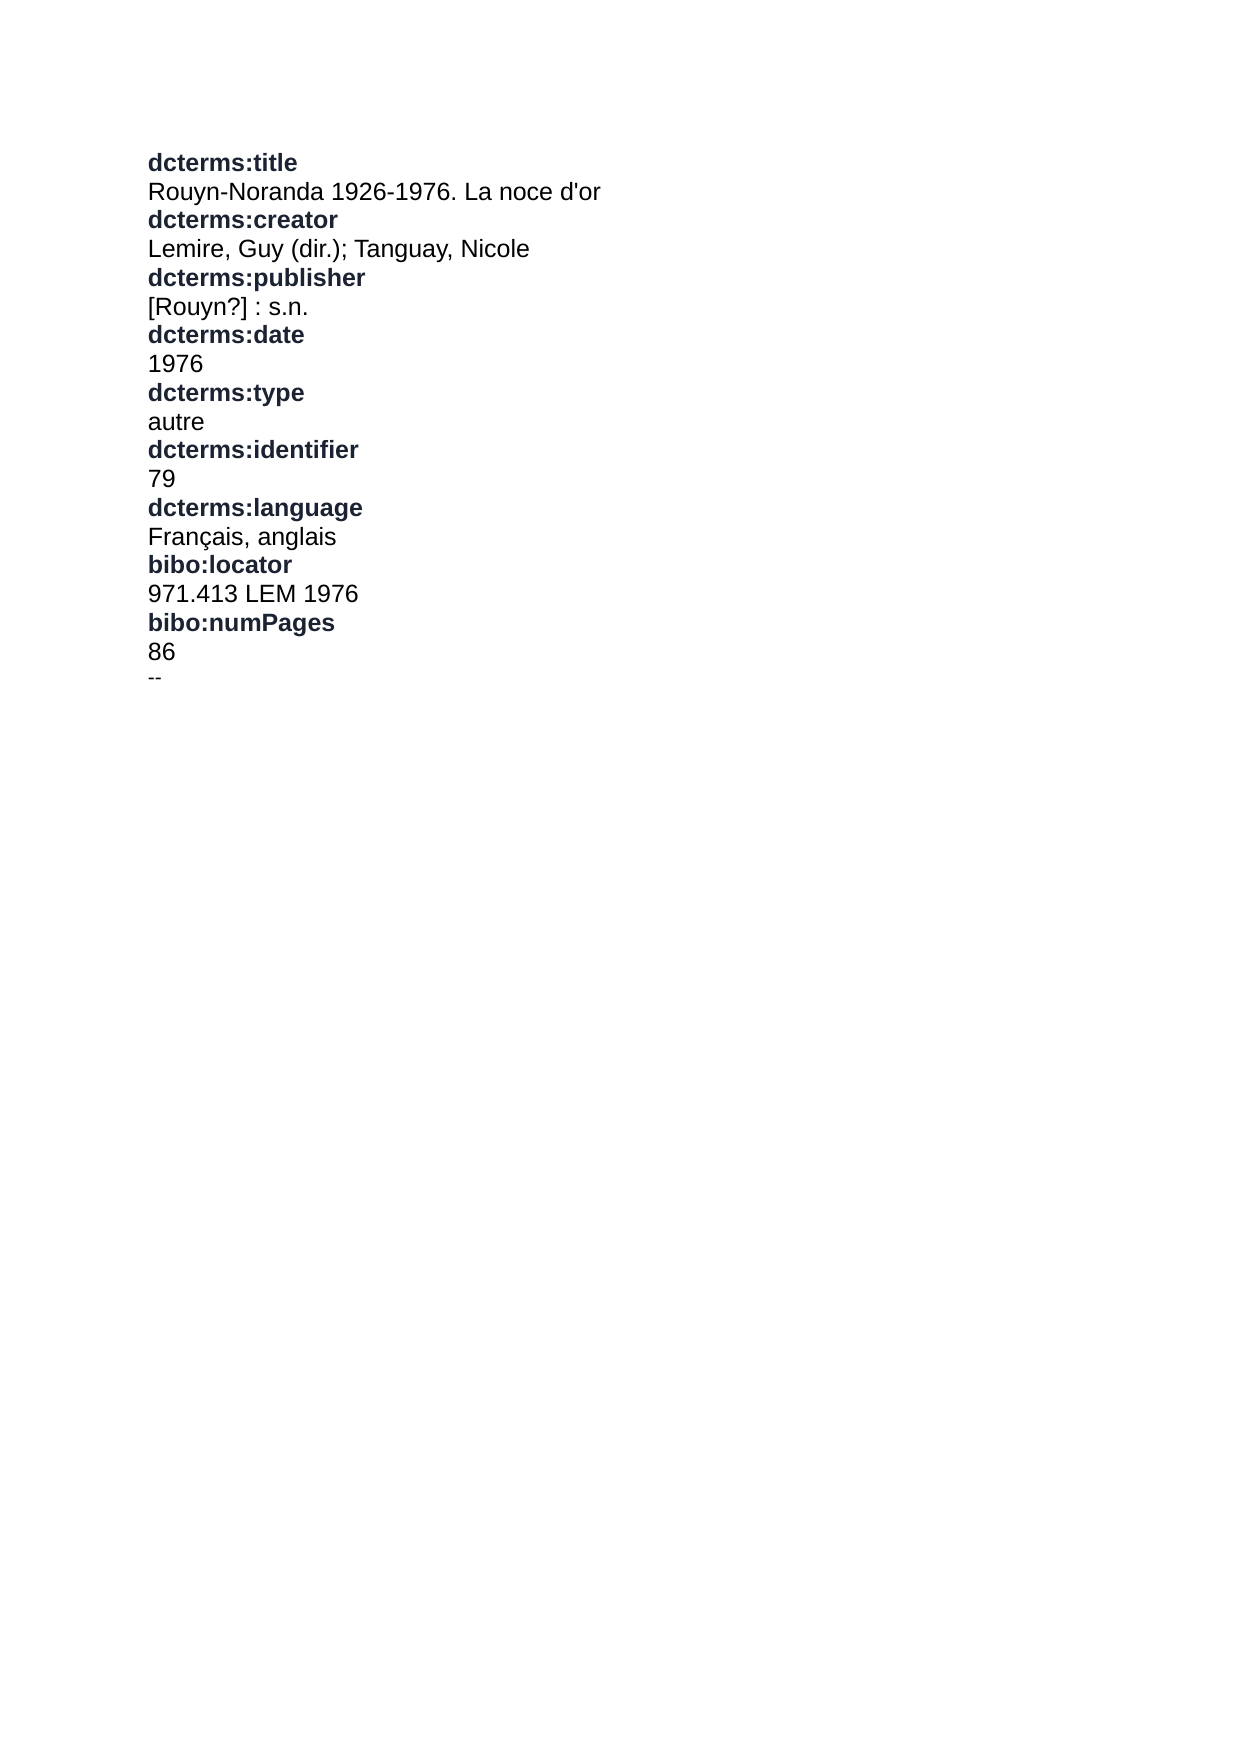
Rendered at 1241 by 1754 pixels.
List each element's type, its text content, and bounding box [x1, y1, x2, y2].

text dcterms:title [148, 148, 1092, 176]
text 1976 [148, 349, 1092, 378]
text [Rouyn?] : s.n. [148, 291, 1092, 320]
text autre [148, 406, 1092, 435]
text 86 [148, 636, 1092, 665]
text dcterms:language [148, 493, 1092, 521]
text dcterms:publisher [148, 263, 1092, 291]
text bibo:numPages [148, 608, 1092, 636]
text -- [148, 665, 1092, 689]
text dcterms:identifier [148, 435, 1092, 464]
text bibo:locator [148, 550, 1092, 579]
text 971.413 LEM 1976 [148, 579, 1092, 608]
text dcterms:type [148, 378, 1092, 406]
text Rouyn-Noranda 1926-1976. La noce d'or [148, 176, 1092, 205]
text 79 [148, 464, 1092, 493]
text dcterms:creator [148, 205, 1092, 234]
text dcterms:date [148, 320, 1092, 349]
text Lemire, Guy (dir.); Tanguay, Nicole [148, 234, 1092, 263]
text Français, anglais [148, 521, 1092, 550]
